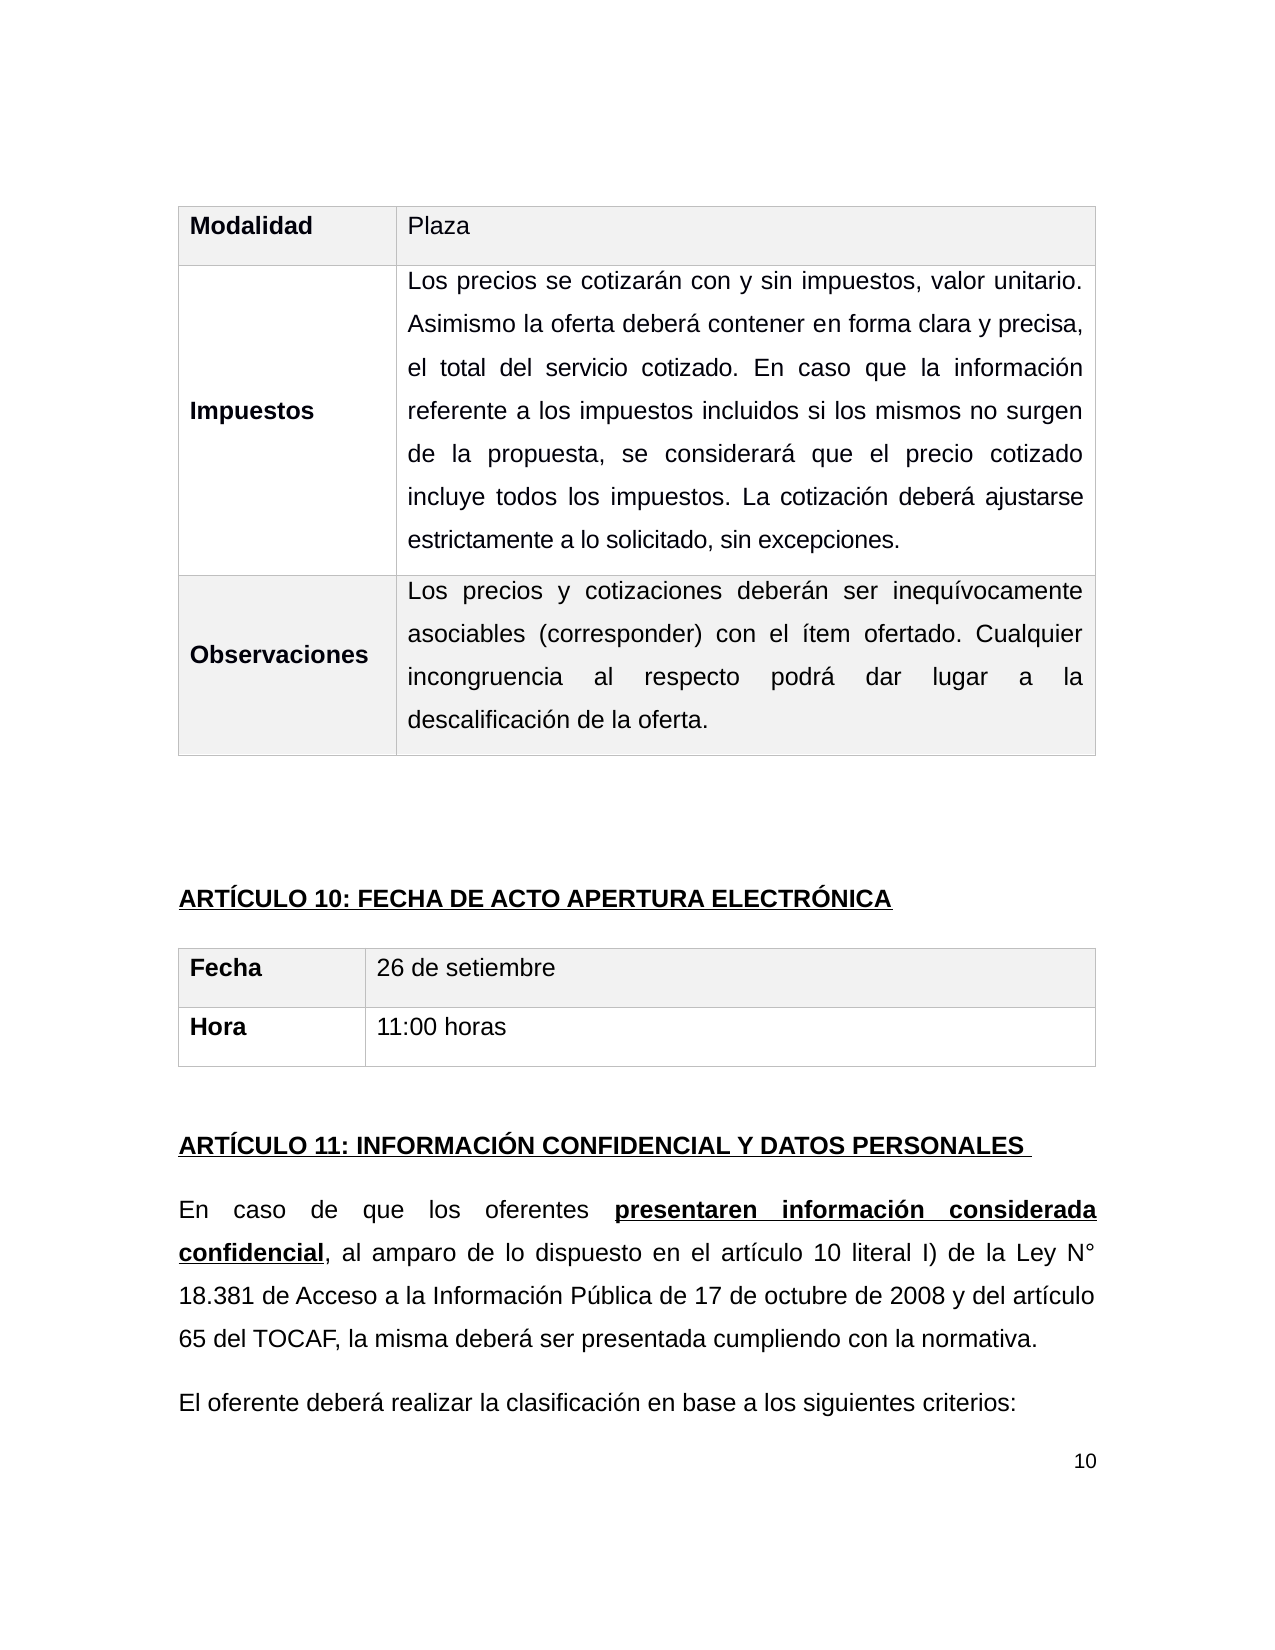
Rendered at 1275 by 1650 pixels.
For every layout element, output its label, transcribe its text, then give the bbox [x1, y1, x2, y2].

subtitle ARTÍCULO 10: FECHA DE ACTO APERTURA ELECTRÓNICA [178, 883, 1097, 912]
text El oferente deberá realizar la clasificación en base a los siguientes criterios: [178, 1388, 1097, 1417]
table_cell Plaza [397, 207, 1095, 265]
table_header 26 de setiembre [366, 949, 1095, 1007]
table_cell Hora [179, 1008, 365, 1066]
table_cell Impuestos [179, 266, 396, 574]
text En caso de que los oferentes presentaren información considerada confidencial, al amparo de lo dispuesto en el artículo 10 literal I) de la Ley N° 18.381 de Acceso a la Información Pública de 17 de octubre de 2008 y del artículo 65 del TOCAF, la misma deberá ser presentada cumpliendo con la normativa. [178, 1194, 1097, 1353]
table_cell Los precios y cotizaciones deberán ser inequívocamente asociables (corresponder) con el ítem ofertado. Cualquier incongruencia al respecto podrá dar lugar a la descalificación de la oferta. [397, 576, 1095, 754]
subtitle ARTÍCULO 11: INFORMACIÓN CONFIDENCIAL Y DATOS PERSONALES [178, 1131, 1097, 1159]
table_cell Los precios se cotizarán con y sin impuestos, valor unitario. Asimismo la oferta deberá contener en forma clara y precisa, el total del servicio cotizado. En caso que la información referente a los impuestos incluidos si los mismos no surgen de la propuesta, se considerará que el precio cotizado incluye todos los impuestos. La cotización deberá ajustarse estrictamente a lo solicitado, sin excepciones. [397, 266, 1095, 574]
table_header Fecha [179, 949, 365, 1007]
table_cell Modalidad [179, 207, 396, 265]
table_cell 11:00 horas [366, 1008, 1095, 1066]
table_cell Observaciones [179, 576, 396, 754]
